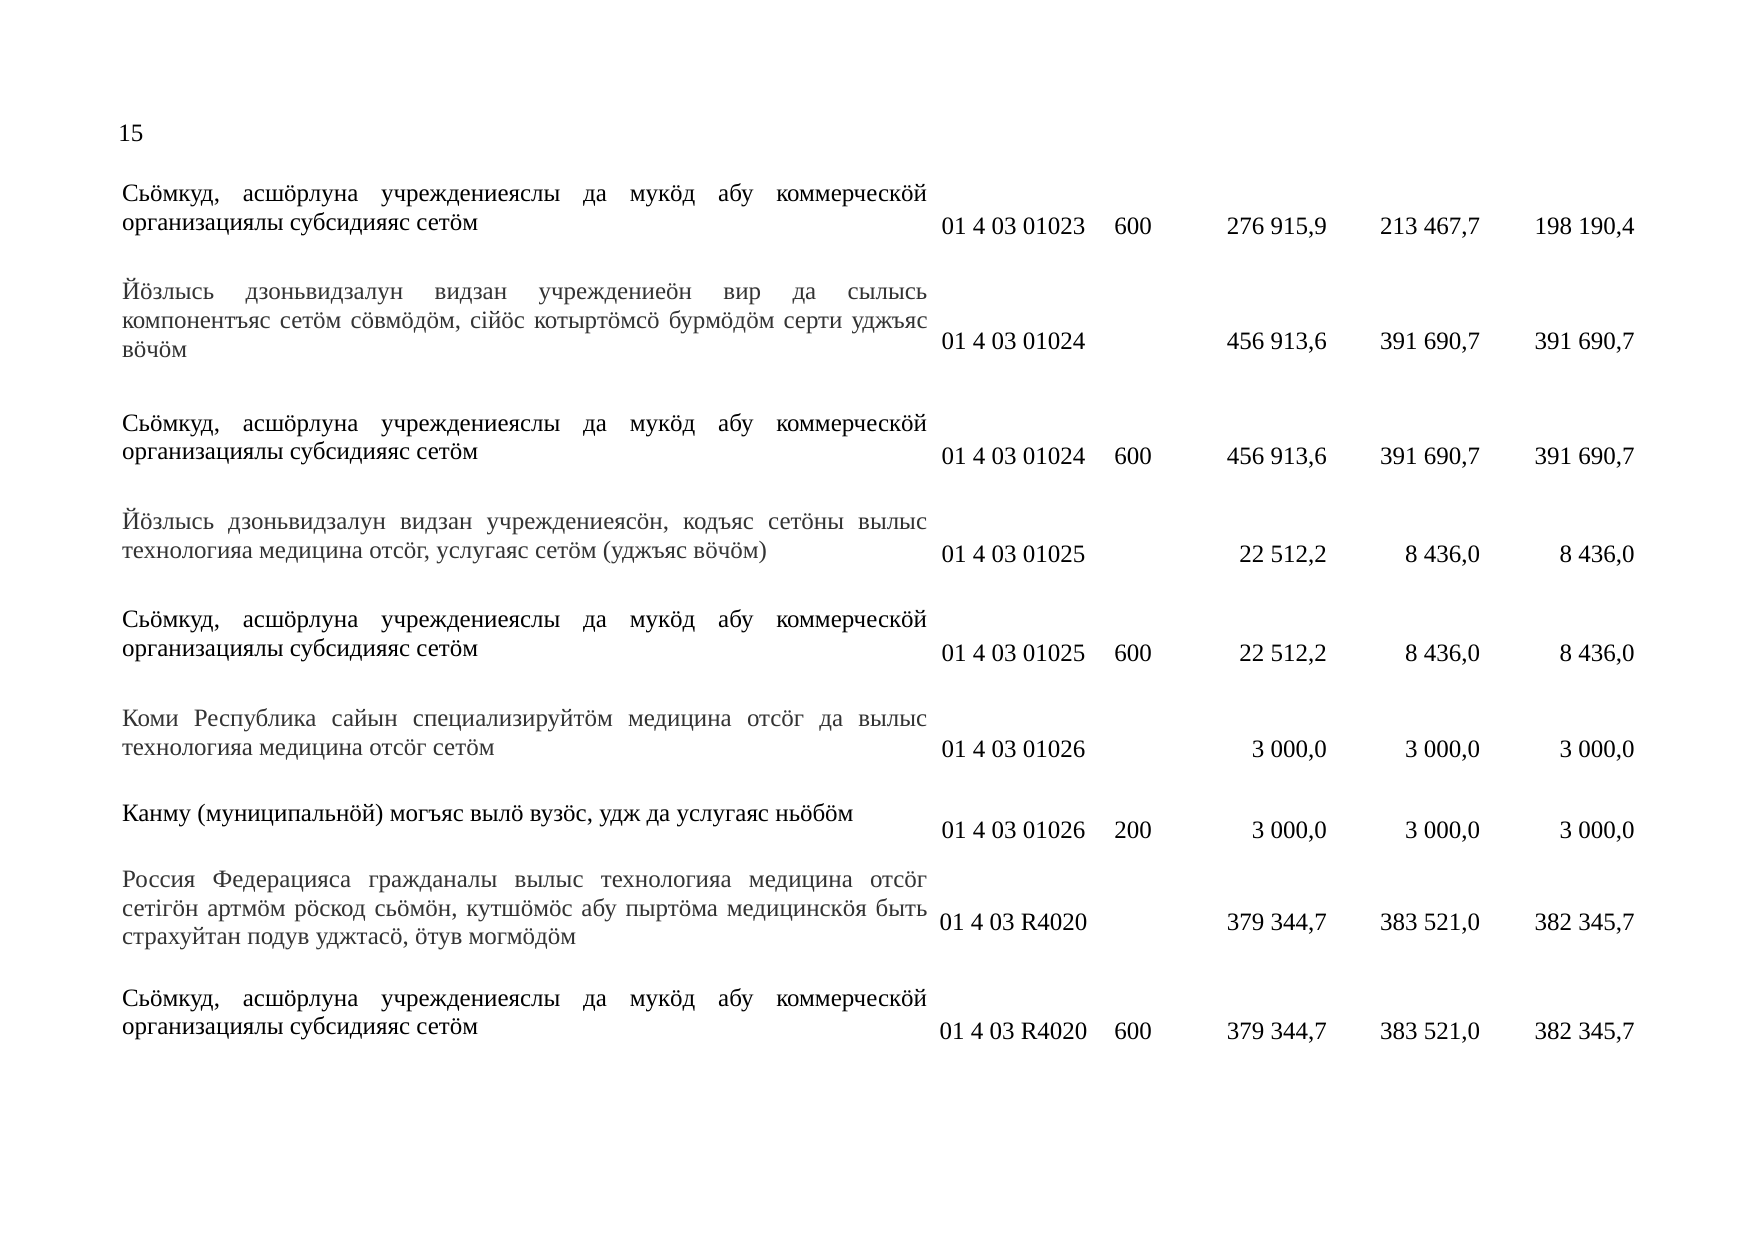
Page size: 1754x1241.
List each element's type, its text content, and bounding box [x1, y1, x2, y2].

table_cell 600 [1097, 603, 1169, 701]
table_cell 01 4 03 R4020 [930, 862, 1097, 981]
table_cell 391 690,7 [1481, 406, 1636, 504]
table_cell 8 436,0 [1481, 603, 1636, 701]
table_cell 383 521,0 [1328, 981, 1481, 1079]
table_cell 01 4 03 01024 [930, 275, 1097, 406]
table_cell 600 [1097, 981, 1169, 1079]
table_cell 01 4 03 01026 [930, 797, 1097, 862]
table_cell [1097, 701, 1169, 797]
table_cell [1097, 862, 1169, 981]
table_cell 600 [1097, 176, 1169, 275]
table_cell 8 436,0 [1328, 603, 1481, 701]
table_cell 3 000,0 [1169, 701, 1328, 797]
table_cell 3 000,0 [1481, 797, 1636, 862]
table_cell 382 345,7 [1481, 862, 1636, 981]
table_cell 213 467,7 [1328, 176, 1481, 275]
table_cell Сьӧмкуд, асшӧрлуна учреждениеяслы да мукӧд абу коммерческӧй организациялы субсидияяс сетӧм [120, 176, 930, 275]
table_cell 3 000,0 [1169, 797, 1328, 862]
table_cell 600 [1097, 406, 1169, 504]
table_cell Сьӧмкуд, асшӧрлуна учреждениеяслы да мукӧд абу коммерческӧй организациялы субсидияяс сетӧм [120, 603, 930, 701]
table_cell [1097, 275, 1169, 406]
table_cell 198 190,4 [1481, 176, 1636, 275]
table_cell 456 913,6 [1169, 406, 1328, 504]
table_cell Россия Федерацияса гражданалы вылыс технологияа медицина отсӧг сетігӧн артмӧм рӧскод сьӧмӧн, кутшӧмӧс абу пыртӧма медицинскӧя быть страхуйтан подув уджтасӧ, ӧтув могмӧдӧм [120, 862, 930, 981]
table_cell Сьӧмкуд, асшӧрлуна учреждениеяслы да мукӧд абу коммерческӧй организациялы субсидияяс сетӧм [120, 406, 930, 504]
table_cell 200 [1097, 797, 1169, 862]
table_cell Канму (муниципальнӧй) могъяс вылӧ вузӧс, удж да услугаяс ньӧбӧм [120, 797, 930, 862]
table_cell 01 4 03 01023 [930, 176, 1097, 275]
table_cell 8 436,0 [1481, 505, 1636, 603]
table_cell 01 4 03 01024 [930, 406, 1097, 504]
table_cell 383 521,0 [1328, 862, 1481, 981]
table_cell 22 512,2 [1169, 603, 1328, 701]
table_cell 01 4 03 01025 [930, 603, 1097, 701]
table_cell 3 000,0 [1481, 701, 1636, 797]
table_cell 379 344,7 [1169, 981, 1328, 1079]
table_cell [1097, 505, 1169, 603]
table_cell 01 4 03 R4020 [930, 981, 1097, 1079]
table_cell 8 436,0 [1328, 505, 1481, 603]
table_cell Коми Республика сайын специализируйтӧм медицина отсӧг да вылыс технологияа медицина отсӧг сетӧм [120, 701, 930, 797]
table_cell Сьӧмкуд, асшӧрлуна учреждениеяслы да мукӧд абу коммерческӧй организациялы субсидияяс сетӧм [120, 981, 930, 1079]
table_cell 276 915,9 [1169, 176, 1328, 275]
table_cell Йӧзлысь дзоньвидзалун видзан учреждениеӧн вир да сылысь компонентъяс сетӧм сӧвмӧдӧм, сійӧс котыртӧмсӧ бурмӧдӧм серти уджъяс вӧчӧм [120, 275, 930, 406]
table_cell 01 4 03 01026 [930, 701, 1097, 797]
table_cell 3 000,0 [1328, 701, 1481, 797]
table_cell 3 000,0 [1328, 797, 1481, 862]
table_cell 382 345,7 [1481, 981, 1636, 1079]
table_cell 22 512,2 [1169, 505, 1328, 603]
table_cell 01 4 03 01025 [930, 505, 1097, 603]
table_cell Йӧзлысь дзоньвидзалун видзан учреждениеясӧн, кодъяс сетӧны вылыс технологияа медицина отсӧг, услугаяс сетӧм (уджъяс вӧчӧм) [120, 505, 930, 603]
table_cell 391 690,7 [1481, 275, 1636, 406]
table_cell 379 344,7 [1169, 862, 1328, 981]
table_cell 456 913,6 [1169, 275, 1328, 406]
table_cell 391 690,7 [1328, 275, 1481, 406]
table_cell 391 690,7 [1328, 406, 1481, 504]
